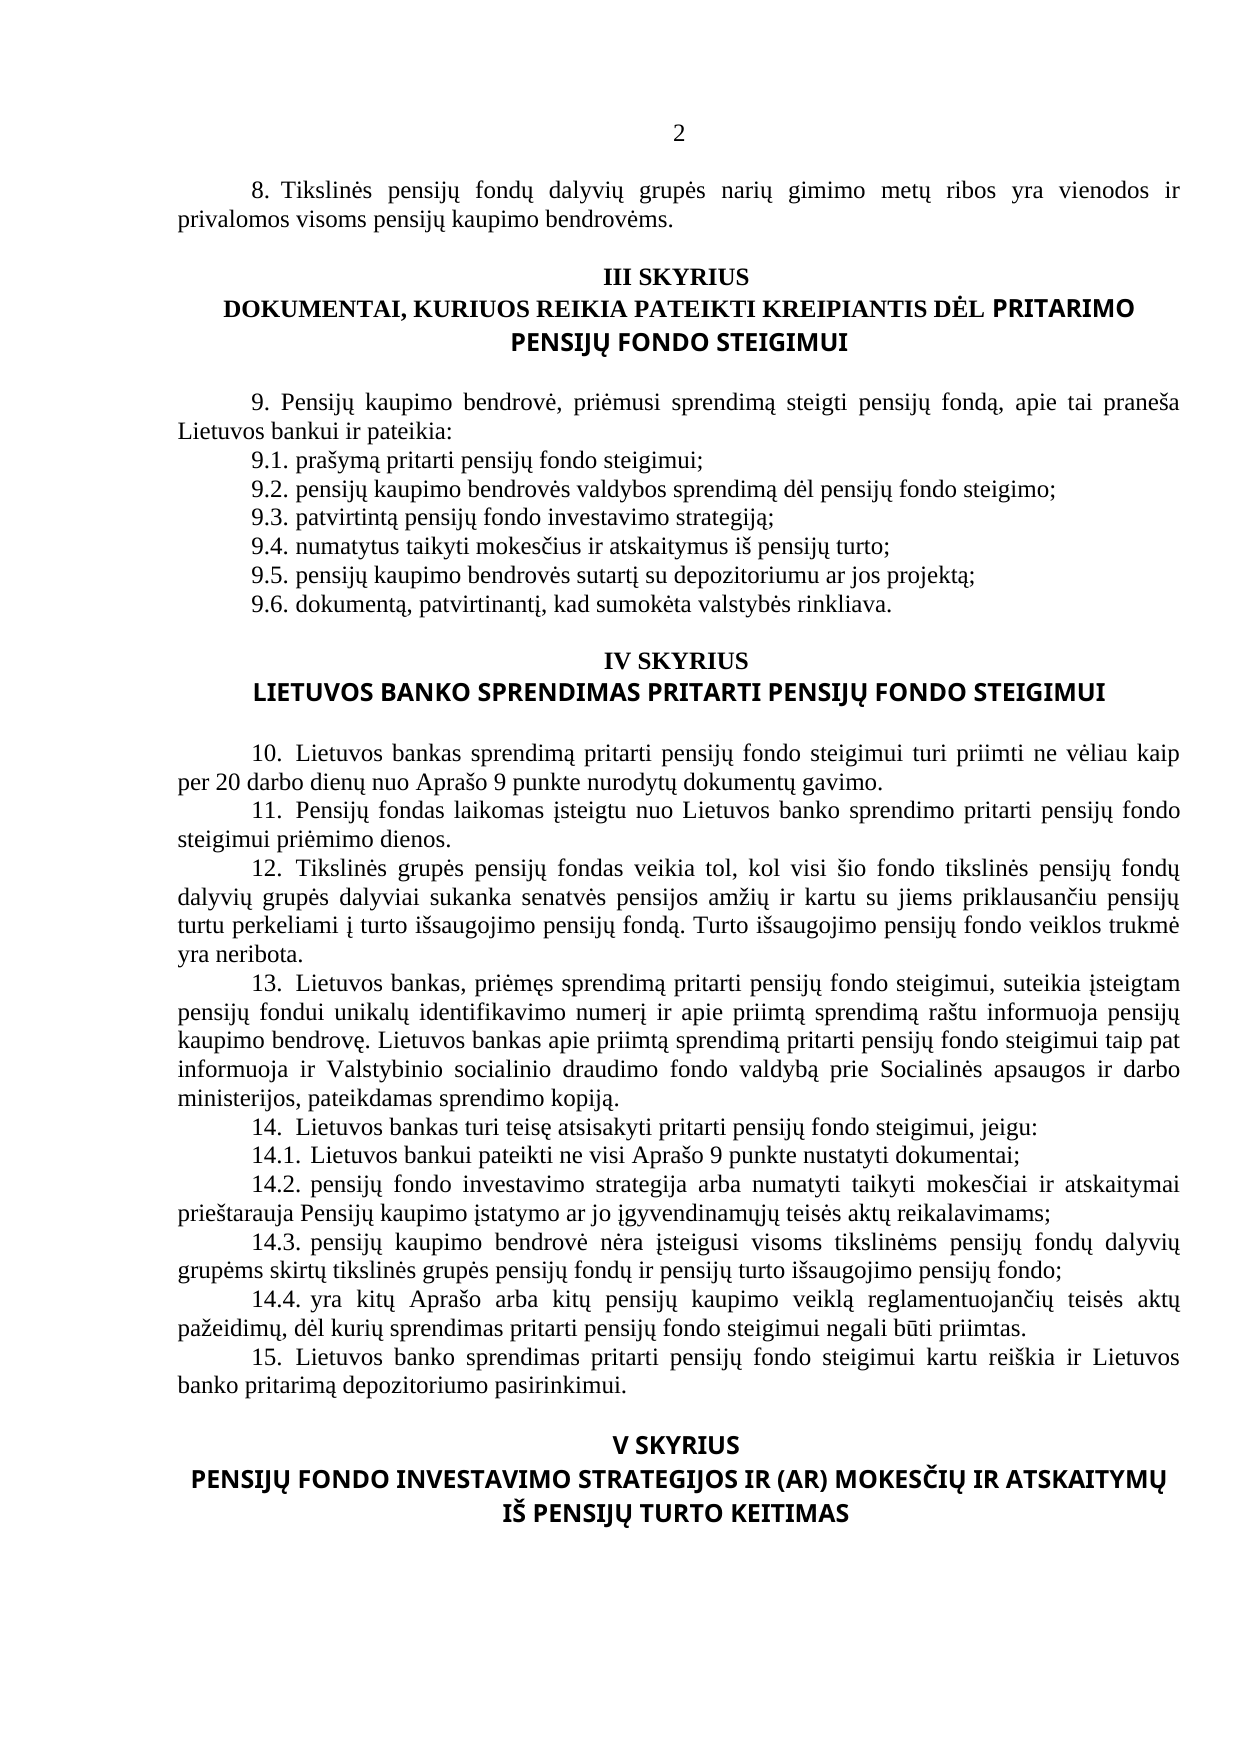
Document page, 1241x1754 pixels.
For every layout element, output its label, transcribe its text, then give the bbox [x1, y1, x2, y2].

text 14.1. Lietuvos bankui pateikti ne visi Aprašo 9 punkte nustatyti dokumentai; [177, 1140, 1181, 1169]
text V SKYRIUS [177, 1428, 1181, 1462]
text 13. Lietuvos bankas, priėmęs sprendimą pritarti pensijų fondo steigimui, suteikia įsteigtam pensijų fondui unikalų identifikavimo numerį ir apie priimtą sprendimą raštu informuoja pensijų kaupimo bendrovę. Lietuvos bankas apie priimtą sprendimą pritarti pensijų fondo steigimui taip pat informuoja ir Valstybinio socialinio draudimo fondo valdybą prie Socialinės apsaugos ir darbo ministerijos, pateikdamas sprendimo kopiją. [177, 968, 1181, 1112]
text 9.2. pensijų kaupimo bendrovės valdybos sprendimą dėl pensijų fondo steigimo; [177, 474, 1181, 502]
text 10. Lietuvos bankas sprendimą pritarti pensijų fondo steigimui turi priimti ne vėliau kaip per 20 darbo dienų nuo Aprašo 9 punkte nurodytų dokumentų gavimo. [177, 738, 1181, 795]
text 14. Lietuvos bankas turi teisę atsisakyti pritarti pensijų fondo steigimui, jeigu: [177, 1112, 1181, 1140]
text IV SKYRIUS [177, 646, 1181, 675]
text 9.1. prašymą pritarti pensijų fondo steigimui; [177, 445, 1181, 474]
text 9.3. patvirtintą pensijų fondo investavimo strategiją; [177, 502, 1181, 531]
text Lietuvos banko sprendimas pritarti PENSIJŲ FONDO STEIGIMUI [177, 675, 1181, 709]
text 8. Tikslinės pensijų fondų dalyvių grupės narių gimimo metų ribos yra vienodos ir privalomos visoms pensijų kaupimo bendrovėms. [177, 176, 1181, 233]
text 9. Pensijų kaupimo bendrovė, priėmusi sprendimą steigti pensijų fondą, apie tai praneša Lietuvos bankui ir pateikia: [177, 387, 1181, 445]
text 14.2. pensijų fondo investavimo strategija arba numatyti taikyti mokesčiai ir atskaitymai prieštarauja Pensijų kaupimo įstatymo ar jo įgyvendinamųjų teisės aktų reikalavimams; [177, 1169, 1181, 1227]
text DOKUMENTAI, KURIUOS REIKIA PATEIKTI KREIPIANTIS DĖL pritarimo pensijų fondo steigimui [177, 291, 1181, 359]
text 9.6. dokumentą, patvirtinantį, kad sumokėta valstybės rinkliava. [177, 589, 1181, 617]
text 12. Tikslinės grupės pensijų fondas veikia tol, kol visi šio fondo tikslinės pensijų fondų dalyvių grupės dalyviai sukanka senatvės pensijos amžių ir kartu su jiems priklausančiu pensijų turtu perkeliami į turto išsaugojimo pensijų fondą. Turto išsaugojimo pensijų fondo veiklos trukmė yra neribota. [177, 853, 1181, 968]
text 14.4. yra kitų Aprašo arba kitų pensijų kaupimo veiklą reglamentuojančių teisės aktų pažeidimų, dėl kurių sprendimas pritarti pensijų fondo steigimui negali būti priimtas. [177, 1284, 1181, 1342]
text Pensijų fondo investavimo strategijos ir (ar) mokesčių ir atskaitymų iš pensijų turto keitimas [177, 1462, 1181, 1530]
text 9.5. pensijų kaupimo bendrovės sutartį su depozitoriumu ar jos projektą; [177, 560, 1181, 589]
text 9.4. numatytus taikyti mokesčius ir atskaitymus iš pensijų turto; [177, 531, 1181, 560]
text III SKYRIUS [177, 262, 1181, 291]
text 15. Lietuvos banko sprendimas pritarti pensijų fondo steigimui kartu reiškia ir Lietuvos banko pritarimą depozitoriumo pasirinkimui. [177, 1342, 1181, 1399]
text 11. Pensijų fondas laikomas įsteigtu nuo Lietuvos banko sprendimo pritarti pensijų fondo steigimui priėmimo dienos. [177, 795, 1181, 853]
text 14.3. pensijų kaupimo bendrovė nėra įsteigusi visoms tikslinėms pensijų fondų dalyvių grupėms skirtų tikslinės grupės pensijų fondų ir pensijų turto išsaugojimo pensijų fondo; [177, 1227, 1181, 1284]
